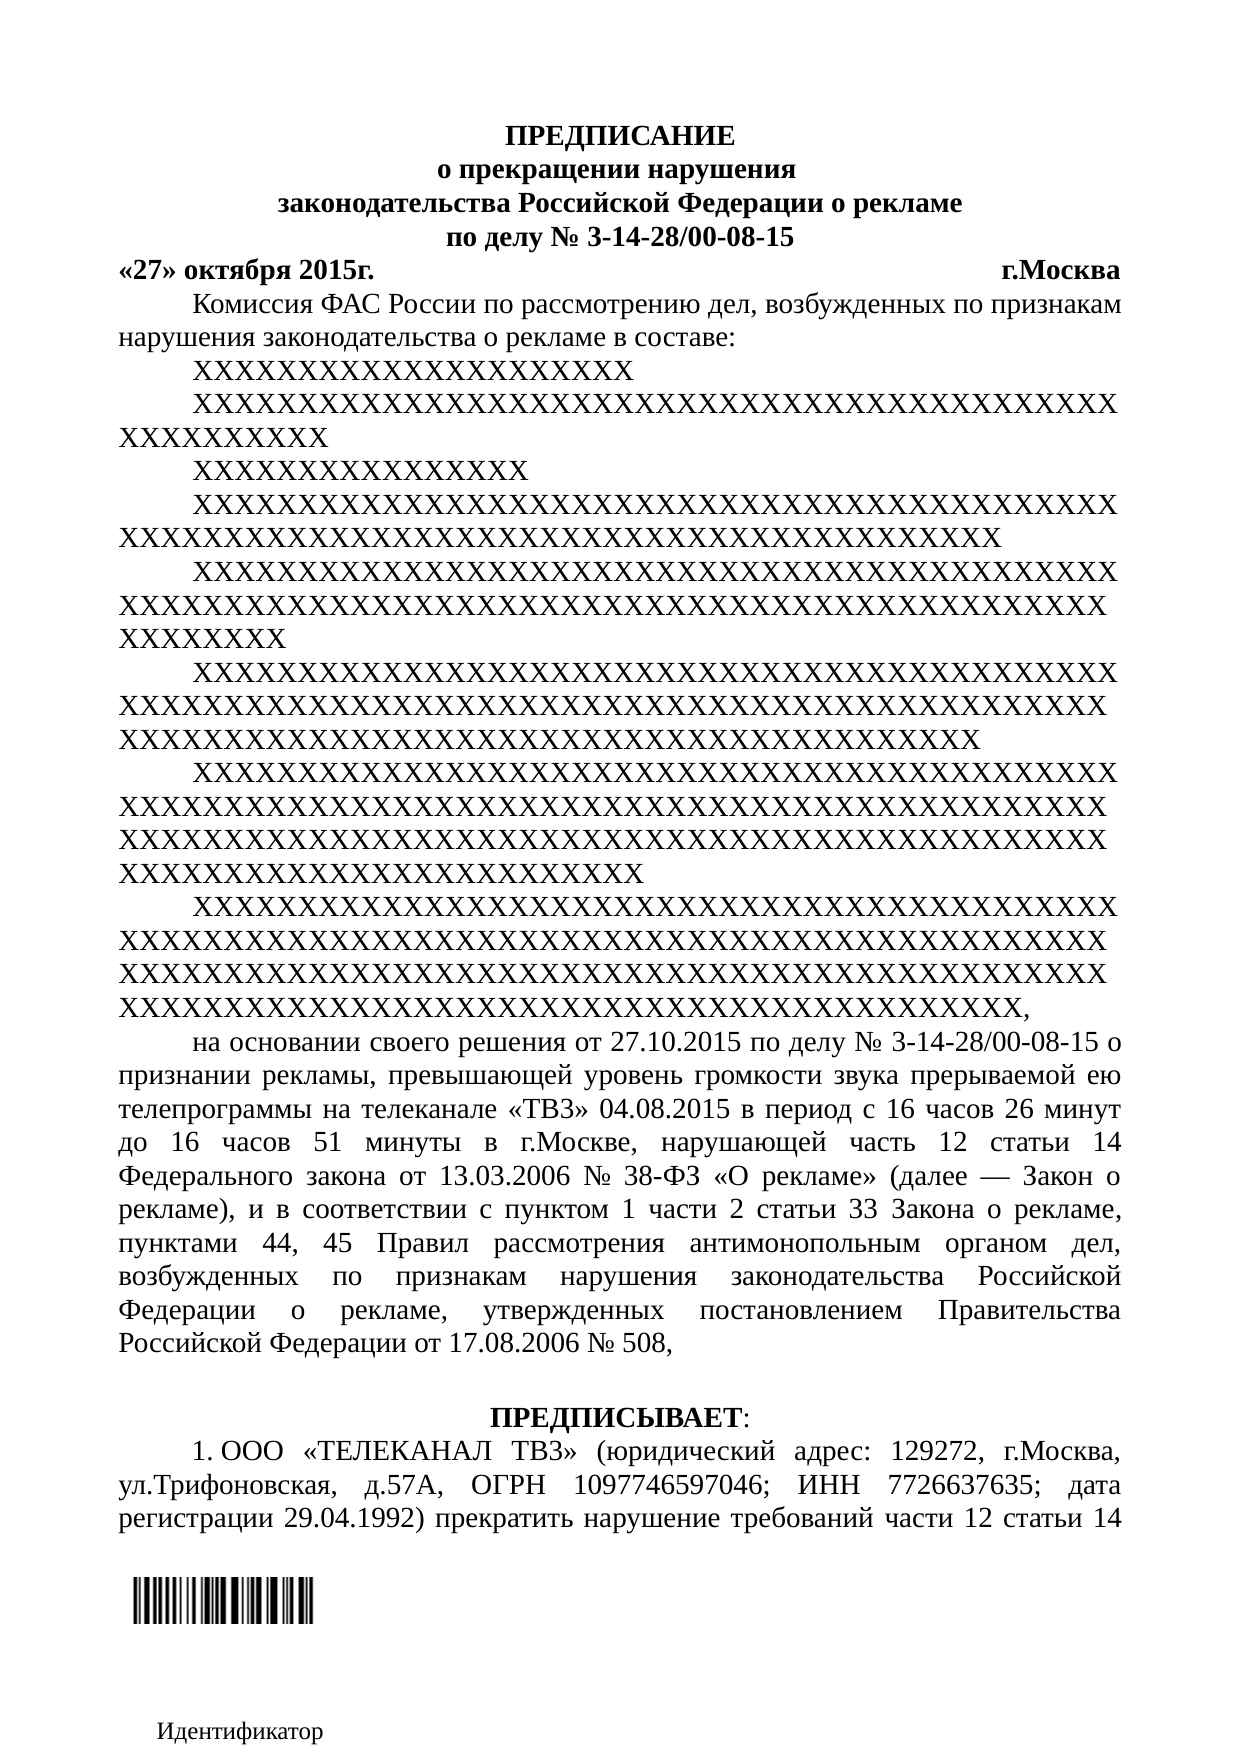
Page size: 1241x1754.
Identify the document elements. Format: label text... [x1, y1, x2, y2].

text «27» октября 2015г. г.Москва [118, 252, 1122, 286]
picture [118, 1577, 331, 1624]
text ПРЕДПИСЫВАЕТ: [118, 1400, 1122, 1433]
text XXXXXXXXXXXXXXXXXXXXXXXXXXXXXXXXXXXXXXXXXXXXXXXXXXXXXXXXXXXXXXXXXXXXXXXXXXXXXXXXXXXXXX [118, 487, 1122, 554]
text XXXXXXXXXXXXXXXXXXXXXXXXXXXXXXXXXXXXXXXXXXXXXXXXXXXXXXXXXXXXXXXXXXXXXXXXXXXXXXXXXXXXXXXXXXXXXXXXXXX [118, 554, 1122, 655]
text ПРЕДПИСАНИЕ [118, 118, 1122, 152]
text по делу № 3-14-28/00-08-15 [118, 219, 1122, 252]
text XXXXXXXXXXXXXXXXXXXXXXXXXXXXXXXXXXXXXXXXXXXXXXXXXXXXXX [118, 386, 1122, 453]
text XXXXXXXXXXXXXXXXXXXXXXXXXXXXXXXXXXXXXXXXXXXXXXXXXXXXXXXXXXXXXXXXXXXXXXXXXXXXXXXXXXXXXXXXXXXXXXXXXXXXXXXXXXXXXXXXXXXXXXXXXXXXXXXXXXXXXXXXXXXXXXXXXXXXXXXXXXXXXXXXXXX [118, 755, 1122, 889]
text XXXXXXXXXXXXXXXXXXXXXXXXXXXXXXXXXXXXXXXXXXXXXXXXXXXXXXXXXXXXXXXXXXXXXXXXXXXXXXXXXXXXXXXXXXXXXXXXXXXXXXXXXXXXXXXXXXXXXXXXXXXXXXXXXXXX [118, 655, 1122, 755]
text 1. ООО «ТЕЛЕКАНАЛ ТВ3» (юридический адрес: 129272, г.Москва, ул.Трифоновская, д.57А, ОГРН 1097746597046; ИНН 7726637635; дата регистрации 29.04.1992) прекратить нарушение требований части 12 статьи 14 [118, 1433, 1122, 1534]
text о прекращении нарушения [118, 152, 1122, 185]
text Комиссия ФАС России по рассмотрению дел, возбужденных по признакам нарушения законодательства о рекламе в составе: [118, 286, 1122, 353]
text XXXXXXXXXXXXXXXXXXXXX [118, 353, 1122, 386]
text на основании своего решения от 27.10.2015 по делу № 3-14-28/00-08-15 о признании рекламы, превышающей уровень громкости звука прерываемой ею телепрограммы на телеканале «ТВ3» 04.08.2015 в период с 16 часов 26 минут до 16 часов 51 минуты в г.Москве, нарушающей часть 12 статьи 14 Федерального закона от 13.03.2006 № 38-ФЗ «О рекламе» (далее — Закон о рекламе), и в соответствии с пунктом 1 части 2 статьи 33 Закона о рекламе, пунктами 44, 45 Правил рассмотрения антимонопольным органом дел, возбужденных по признакам нарушения законодательства Российской Федерации о рекламе, утвержденных постановлением Правительства Российской Федерации от 17.08.2006 № 508, [118, 1024, 1122, 1359]
text XXXXXXXXXXXXXXXX [118, 453, 1122, 487]
text XXXXXXXXXXXXXXXXXXXXXXXXXXXXXXXXXXXXXXXXXXXXXXXXXXXXXXXXXXXXXXXXXXXXXXXXXXXXXXXXXXXXXXXXXXXXXXXXXXXXXXXXXXXXXXXXXXXXXXXXXXXXXXXXXXXXXXXXXXXXXXXXXXXXXXXXXXXXXXXXXXXXXXXXXXXXXXXXXXXXX, [118, 889, 1122, 1024]
text законодательства Российской Федерации о рекламе [118, 185, 1122, 219]
